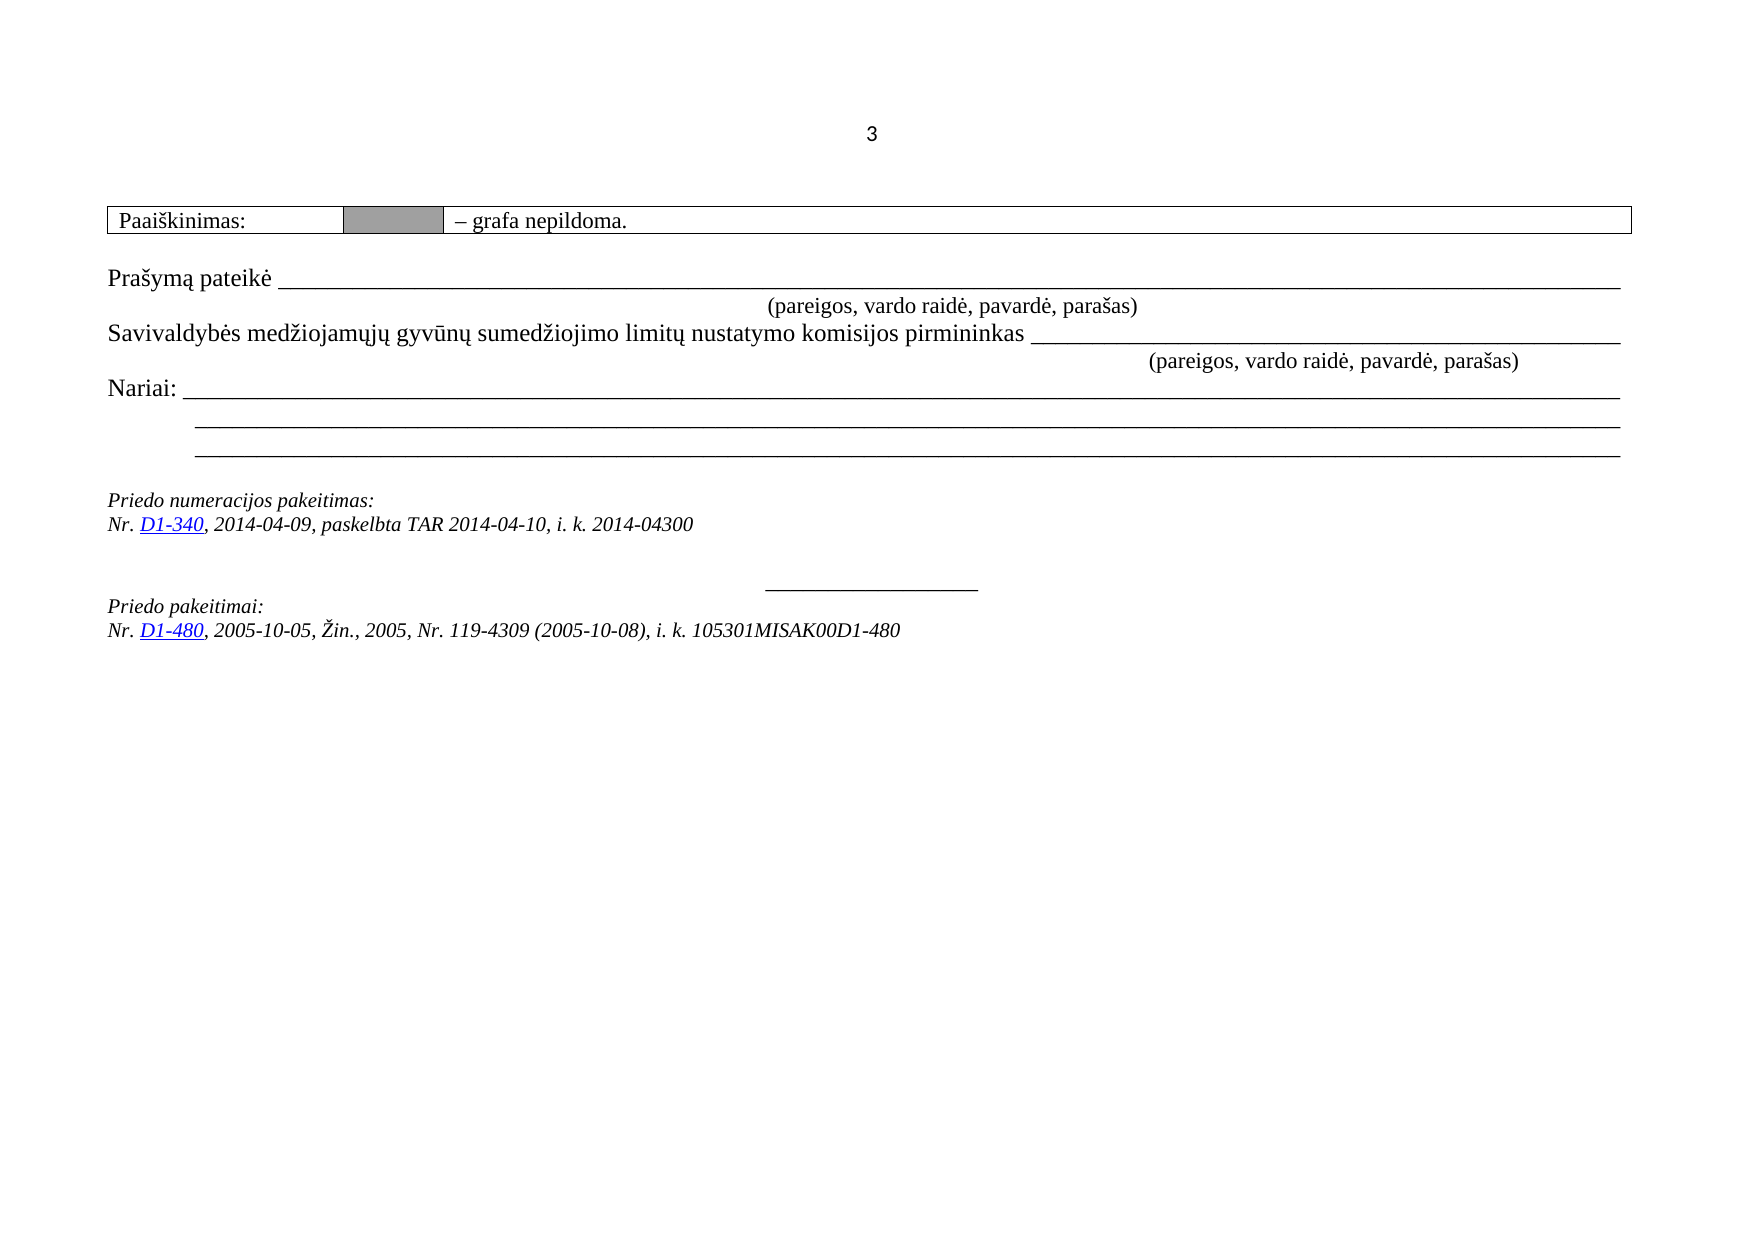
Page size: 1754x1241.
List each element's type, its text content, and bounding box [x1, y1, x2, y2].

table_header Paaiškinimas: [108, 207, 343, 233]
text Nariai: [107, 373, 1636, 402]
text _ [195, 402, 1636, 431]
text Priedo numeracijos pakeitimas: [107, 488, 1636, 512]
text (pareigos, vardo raidė, pavardė, parašas) [270, 292, 1636, 318]
text Nr. D1-480, 2005-10-05, Žin., 2005, Nr. 119-4309 (2005-10-08), i. k. 105301MISAK00D1-480 [107, 618, 1636, 642]
table_header X [344, 207, 443, 233]
text Prašymą pateikė [107, 263, 1636, 292]
table_header – grafa nepildoma. [444, 207, 1631, 233]
text Savivaldybės medžiojamųjų gyvūnų sumedžiojimo limitų nustatymo komisijos pirmininkas [107, 318, 1636, 347]
text Nr. D1-340, 2014-04-09, paskelbta TAR 2014-04-10, i. k. 2014-04300 [107, 512, 1636, 536]
text _ [195, 431, 1636, 459]
text (pareigos, vardo raidė, pavardė, parašas) [1032, 347, 1636, 373]
text Priedo pakeitimai: [107, 594, 1636, 618]
text _________________ [107, 565, 1636, 594]
